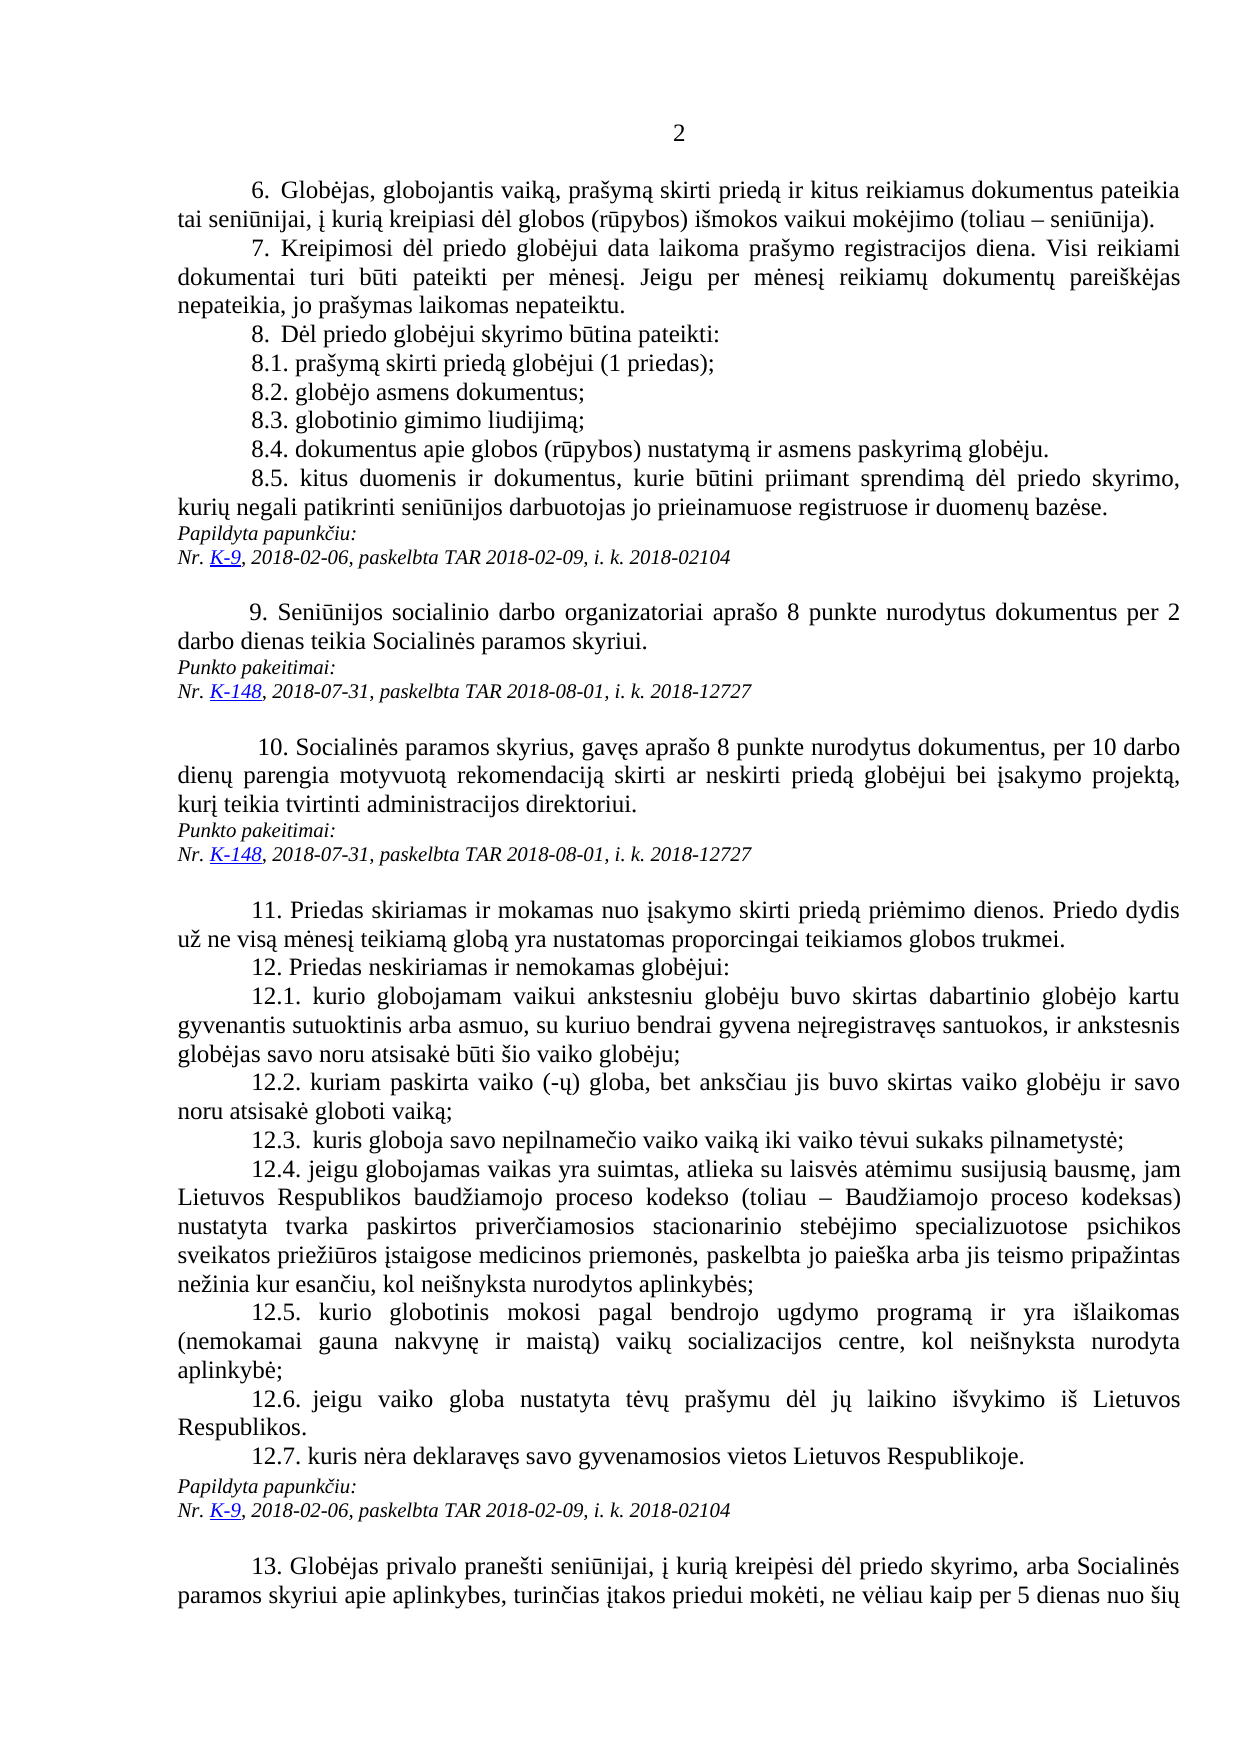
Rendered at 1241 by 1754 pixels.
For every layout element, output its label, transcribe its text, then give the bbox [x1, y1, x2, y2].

text Papildyta papunkčiu: [177, 521, 1181, 545]
text 8. Dėl priedo globėjui skyrimo būtina pateikti: [177, 319, 1181, 348]
text 12.1. kurio globojamam vaikui ankstesniu globėju buvo skirtas dabartinio globėjo kartu gyvenantis sutuoktinis arba asmuo, su kuriuo bendrai gyvena neįregistravęs santuokos, ir ankstesnis globėjas savo noru atsisakė būti šio vaiko globėju; [177, 981, 1181, 1067]
text 12.7. kuris nėra deklaravęs savo gyvenamosios vietos Lietuvos Respublikoje. [177, 1441, 1181, 1470]
text 8.1. prašymą skirti priedą globėjui (1 priedas); [177, 348, 1181, 377]
text Nr. K-148, 2018-07-31, paskelbta TAR 2018-08-01, i. k. 2018-12727 [177, 679, 1181, 703]
text 12.4. jeigu globojamas vaikas yra suimtas, atlieka su laisvės atėmimu susijusią bausmę, jam Lietuvos Respublikos baudžiamojo proceso kodekso (toliau – Baudžiamojo proceso kodeksas) nustatyta tvarka paskirtos priverčiamosios stacionarinio stebėjimo specializuotose psichikos sveikatos priežiūros įstaigose medicinos priemonės, paskelbta jo paieška arba jis teismo pripažintas nežinia kur esančiu, kol neišnyksta nurodytos aplinkybės; [177, 1154, 1181, 1297]
text 8.5. kitus duomenis ir dokumentus, kurie būtini priimant sprendimą dėl priedo skyrimo, kurių negali patikrinti seniūnijos darbuotojas jo prieinamuose registruose ir duomenų bazėse. [177, 463, 1181, 521]
text Nr. K-9, 2018-02-06, paskelbta TAR 2018-02-09, i. k. 2018-02104 [177, 1498, 1181, 1522]
text 11. Priedas skiriamas ir mokamas nuo įsakymo skirti priedą priėmimo dienos. Priedo dydis už ne visą mėnesį teikiamą globą yra nustatomas proporcingai teikiamos globos trukmei. [177, 895, 1181, 952]
text 6. Globėjas, globojantis vaiką, prašymą skirti priedą ir kitus reikiamus dokumentus pateikia tai seniūnijai, į kurią kreipiasi dėl globos (rūpybos) išmokos vaikui mokėjimo (toliau – seniūnija). [177, 176, 1181, 233]
text Papildyta papunkčiu: [177, 1474, 1181, 1498]
text 10. Socialinės paramos skyrius, gavęs aprašo 8 punkte nurodytus dokumentus, per 10 darbo dienų parengia motyvuotą rekomendaciją skirti ar neskirti priedą globėjui bei įsakymo projektą, kurį teikia tvirtinti administracijos direktoriui. [177, 732, 1181, 818]
text 8.4. dokumentus apie globos (rūpybos) nustatymą ir asmens paskyrimą globėju. [177, 434, 1181, 463]
text 9. Seniūnijos socialinio darbo organizatoriai aprašo 8 punkte nurodytus dokumentus per 2 darbo dienas teikia Socialinės paramos skyriui. [177, 597, 1181, 655]
text Punkto pakeitimai: [177, 818, 1181, 842]
text Nr. K-148, 2018-07-31, paskelbta TAR 2018-08-01, i. k. 2018-12727 [177, 842, 1181, 866]
text 12.6. jeigu vaiko globa nustatyta tėvų prašymu dėl jų laikino išvykimo iš Lietuvos Respublikos. [177, 1384, 1181, 1441]
text 12.2. kuriam paskirta vaiko (-ų) globa, bet anksčiau jis buvo skirtas vaiko globėju ir savo noru atsisakė globoti vaiką; [177, 1067, 1181, 1125]
text 8.2. globėjo asmens dokumentus; [177, 377, 1181, 406]
text 12. Priedas neskiriamas ir nemokamas globėjui: [177, 952, 1181, 981]
text Nr. K-9, 2018-02-06, paskelbta TAR 2018-02-09, i. k. 2018-02104 [177, 545, 1181, 569]
text 12.5. kurio globotinis mokosi pagal bendrojo ugdymo programą ir yra išlaikomas (nemokamai gauna nakvynę ir maistą) vaikų socializacijos centre, kol neišnyksta nurodyta aplinkybė; [177, 1297, 1181, 1384]
text 7. Kreipimosi dėl priedo globėjui data laikoma prašymo registracijos diena. Visi reikiami dokumentai turi būti pateikti per mėnesį. Jeigu per mėnesį reikiamų dokumentų pareiškėjas nepateikia, jo prašymas laikomas nepateiktu. [177, 233, 1181, 319]
text 13. Globėjas privalo pranešti seniūnijai, į kurią kreipėsi dėl priedo skyrimo, arba Socialinės paramos skyriui apie aplinkybes, turinčias įtakos priedui mokėti, ne vėliau kaip per 5 dienas nuo šių [177, 1551, 1181, 1609]
text 12.3. kuris globoja savo nepilnamečio vaiko vaiką iki vaiko tėvui sukaks pilnametystė; [177, 1125, 1181, 1154]
text Punkto pakeitimai: [177, 655, 1181, 679]
text 8.3. globotinio gimimo liudijimą; [177, 406, 1181, 434]
